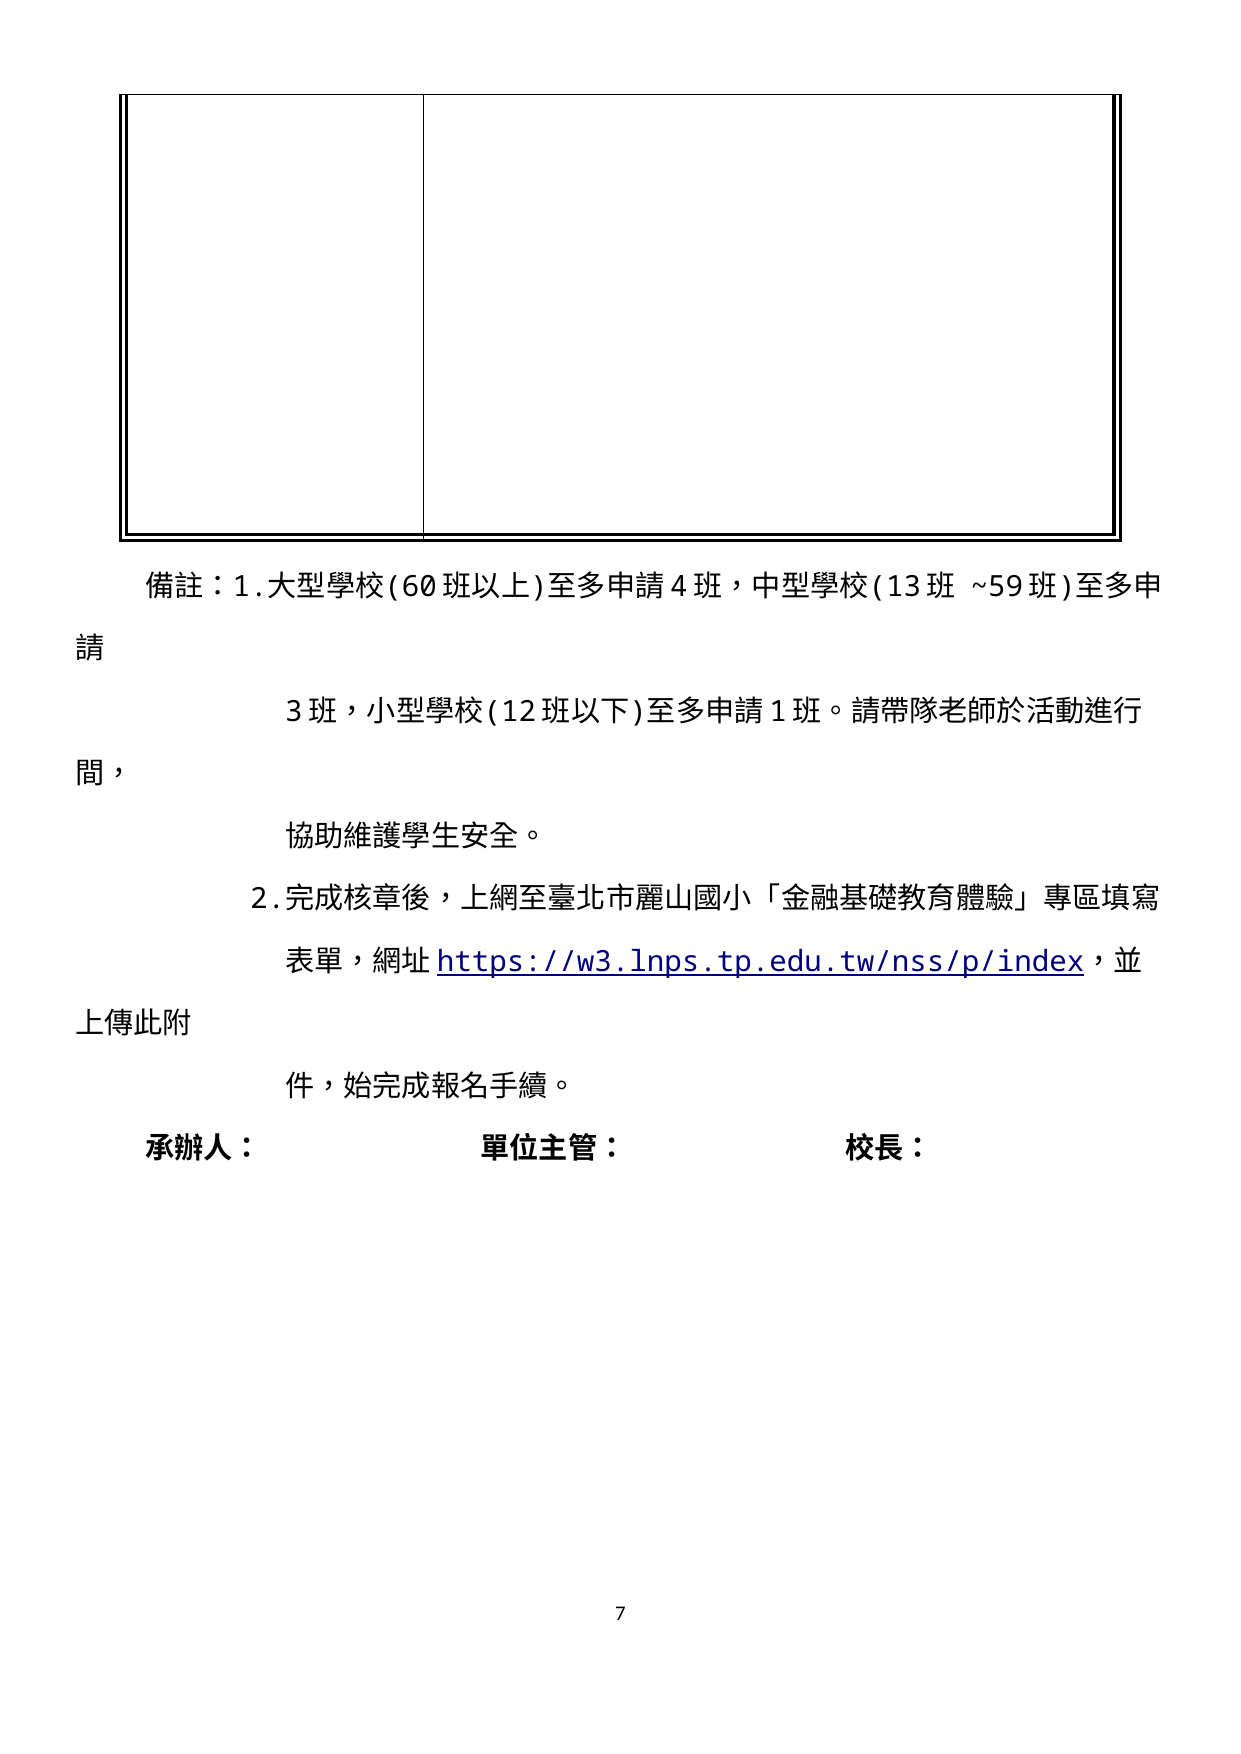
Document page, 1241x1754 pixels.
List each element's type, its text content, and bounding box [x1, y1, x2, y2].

text 2.完成核章後，上網至臺北市麗山國小「金融基礎教育體驗」專區填寫 [75, 854, 1165, 917]
table_cell [128, 95, 423, 533]
text 3班，小型學校(12班以下)至多申請1班。請帶隊老師於活動進行間， [75, 667, 1165, 792]
text 表單，網址https://w3.lnps.tp.edu.tw/nss/p/index，並上傳此附 [75, 917, 1165, 1042]
text 備註：1.大型學校(60班以上)至多申請4班，中型學校(13班 ~59班)至多申請 [75, 542, 1165, 667]
text 件，始完成報名手續。 [75, 1042, 1165, 1104]
text 協助維護學生安全。 [75, 792, 1165, 854]
text 承辦人： 單位主管： 校長： [75, 1104, 1165, 1167]
table_cell [424, 95, 1112, 533]
